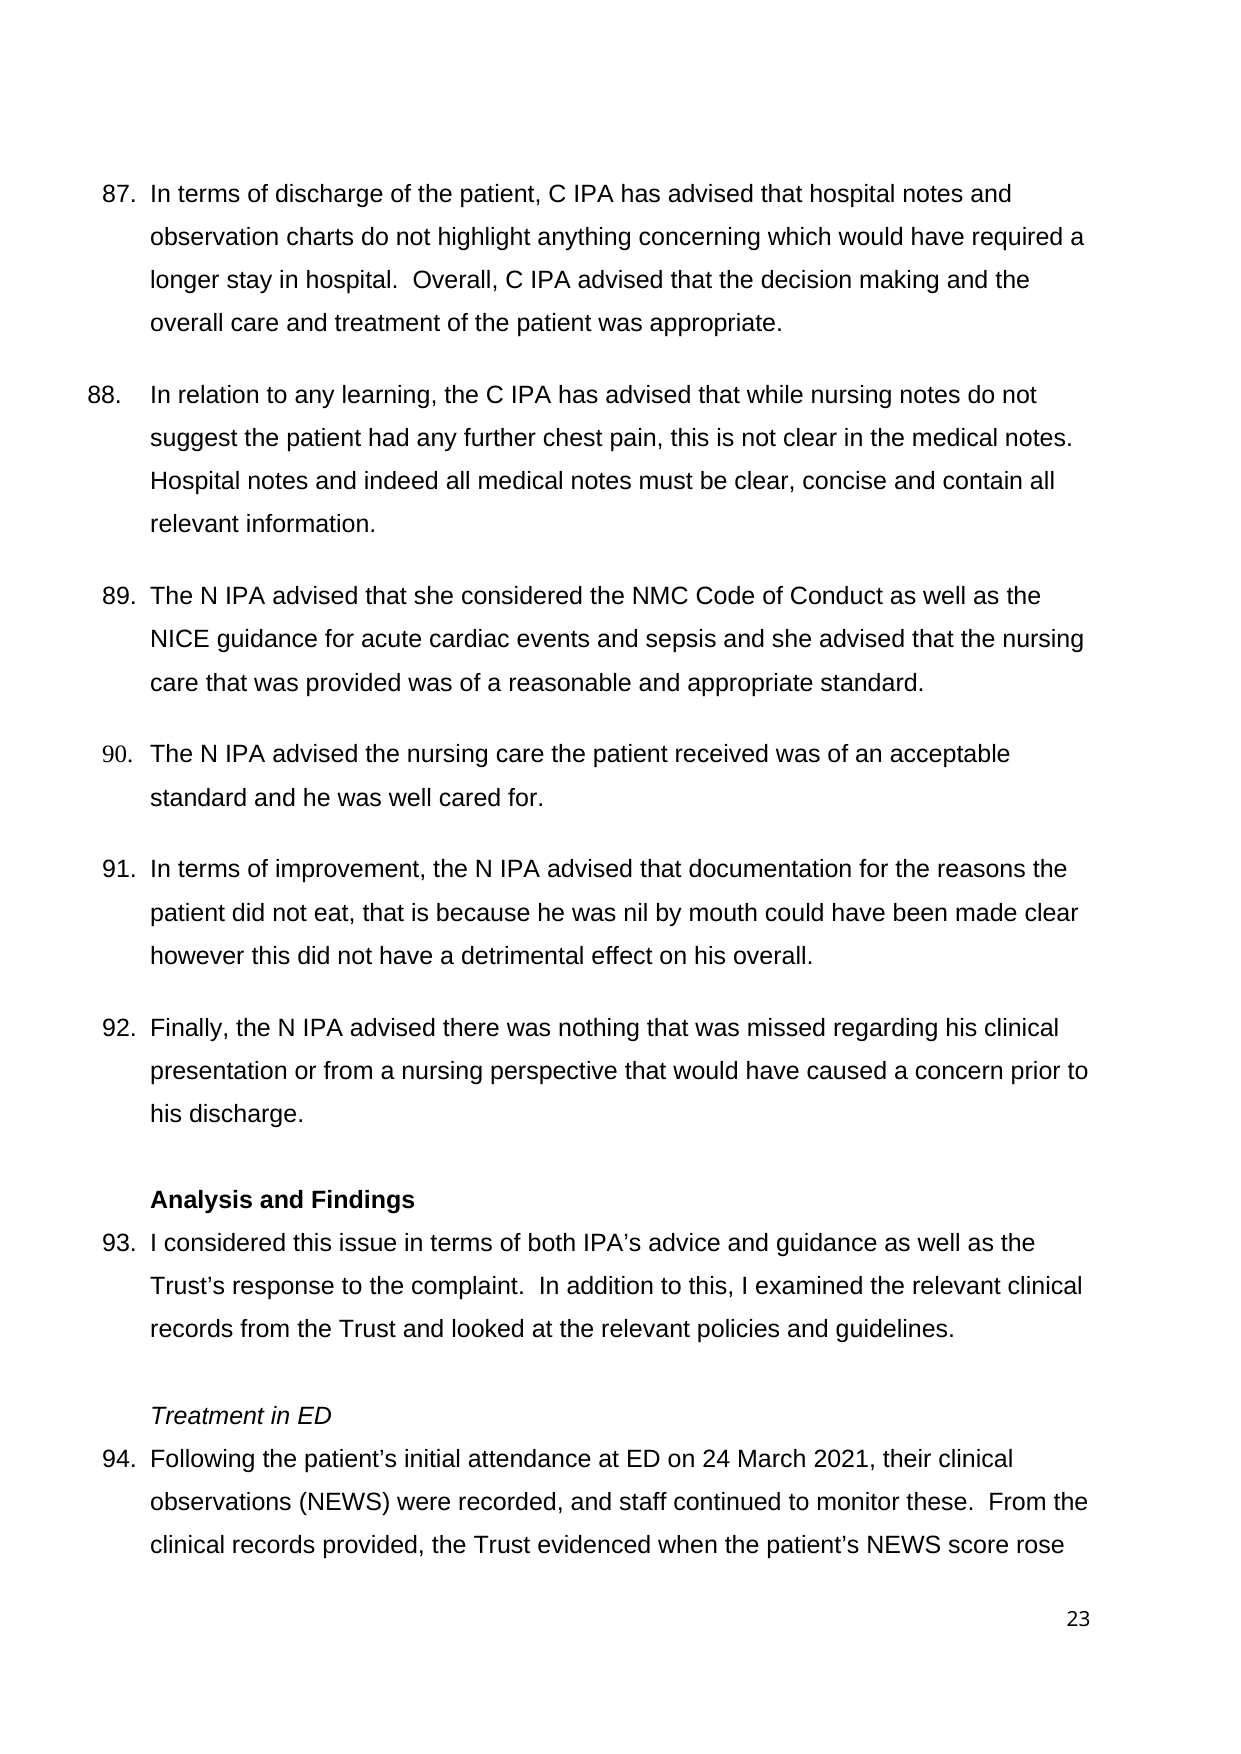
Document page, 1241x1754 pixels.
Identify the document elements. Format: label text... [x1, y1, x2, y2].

list In relation to any learning, the C IPA has advised that while nursing notes do not suggest the patient had any further chest pain, this is not clear in the medical notes. Hospital notes and indeed all medical notes must be clear, concise and contain all relevant information. [87, 380, 1090, 538]
list Finally, the N IPA advised there was nothing that was missed regarding his clinical presentation or from a nursing perspective that would have caused a concern prior to his discharge. [102, 1013, 1090, 1128]
text Treatment in ED [150, 1401, 1090, 1429]
list Following the patient’s initial attendance at ED on 24 March 2021, their clinical observations (NEWS) were recorded, and staff continued to monitor these. From the clinical records provided, the Trust evidenced when the patient’s NEWS score rose [102, 1444, 1090, 1559]
list In terms of discharge of the patient, C IPA has advised that hospital notes and observation charts do not highlight anything concerning which would have required a longer stay in hospital. Overall, C IPA advised that the decision making and the overall care and treatment of the patient was appropriate. [102, 179, 1090, 337]
list The N IPA advised that she considered the NMC Code of Conduct as well as the NICE guidance for acute cardiac events and sepsis and she advised that the nursing care that was provided was of a reasonable and appropriate standard. [102, 581, 1090, 696]
list In terms of improvement, the N IPA advised that documentation for the reasons the patient did not eat, that is because he was nil by mouth could have been made clear however this did not have a detrimental effect on his overall. [102, 854, 1090, 969]
text Analysis and Findings [150, 1185, 1090, 1214]
list I considered this issue in terms of both IPA’s advice and guidance as well as the Trust’s response to the complaint. In addition to this, I examined the relevant clinical records from the Trust and looked at the relevant policies and guidelines. [102, 1228, 1090, 1343]
list The N IPA advised the nursing care the patient received was of an acceptable standard and he was well cared for. [102, 739, 1090, 811]
